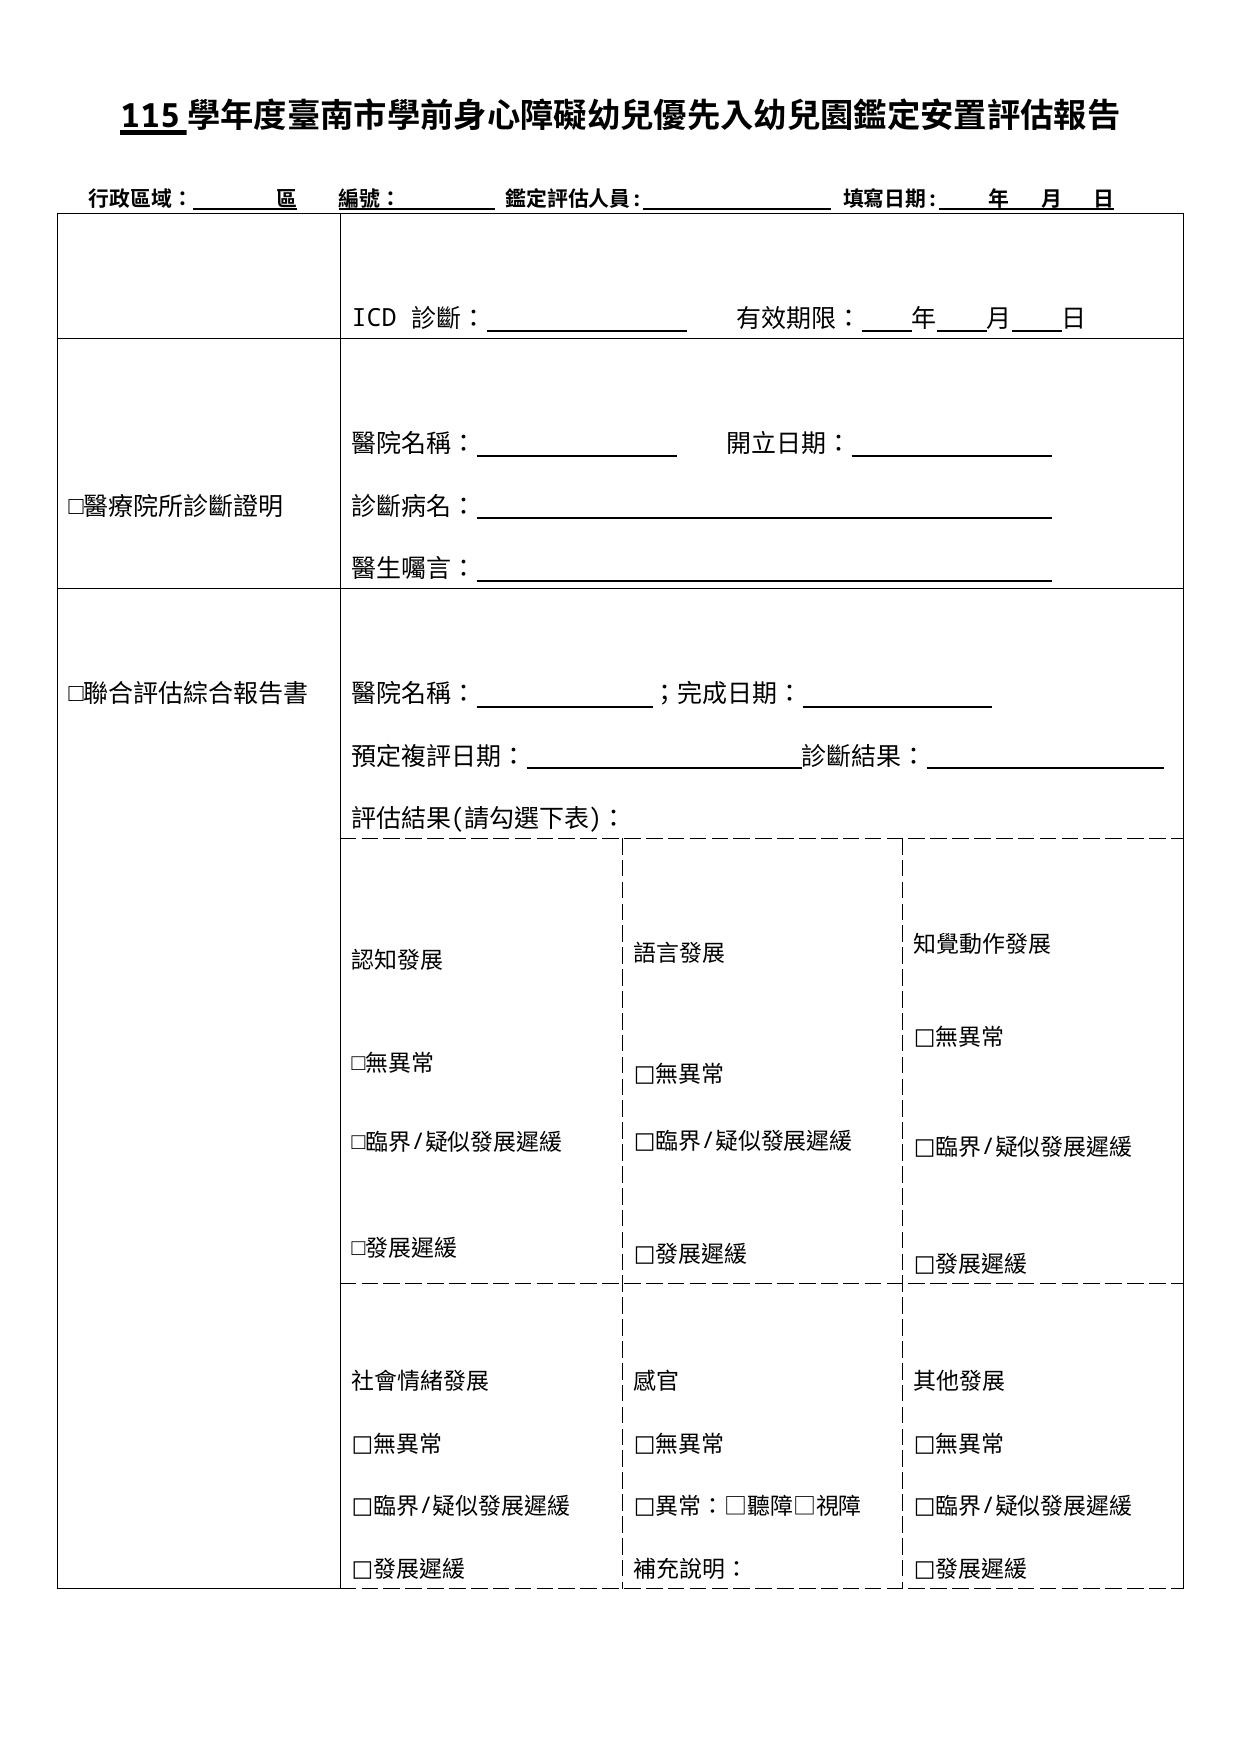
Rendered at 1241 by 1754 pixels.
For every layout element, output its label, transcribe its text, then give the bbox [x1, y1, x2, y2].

table_cell 語言發展 □無異常 □臨界/疑似發展遲緩 □發展遲緩 [623, 838, 902, 1283]
table_cell [58, 214, 340, 338]
table_cell □聯合評估綜合報告書 [58, 589, 340, 1588]
table_cell 社會情緒發展 □無異常 □臨界/疑似發展遲緩 □發展遲緩 [341, 1283, 622, 1588]
table_cell 醫院名稱： ；完成日期： 預定複評日期： 診斷結果： 評估結果(請勾選下表)： [341, 589, 1183, 838]
table_cell 知覺動作發展 □無異常 □臨界/疑似發展遲緩 □發展遲緩 [902, 838, 1183, 1283]
table_cell □醫療院所診斷證明 [58, 339, 340, 588]
table_cell 認知發展 □無異常 □臨界/疑似發展遲緩 □發展遲緩 [341, 838, 622, 1283]
table_cell 其他發展 □無異常 □臨界/疑似發展遲緩 □發展遲緩 [902, 1283, 1183, 1588]
table_cell 感官 □無異常 □異常：□聽障□視障 補充說明： [623, 1283, 902, 1588]
table_cell ICD 診斷： 有效期限： 年 月 日 [341, 214, 1183, 338]
table_cell 醫院名稱： 開立日期： 診斷病名： 醫生囑言： [341, 339, 1183, 588]
